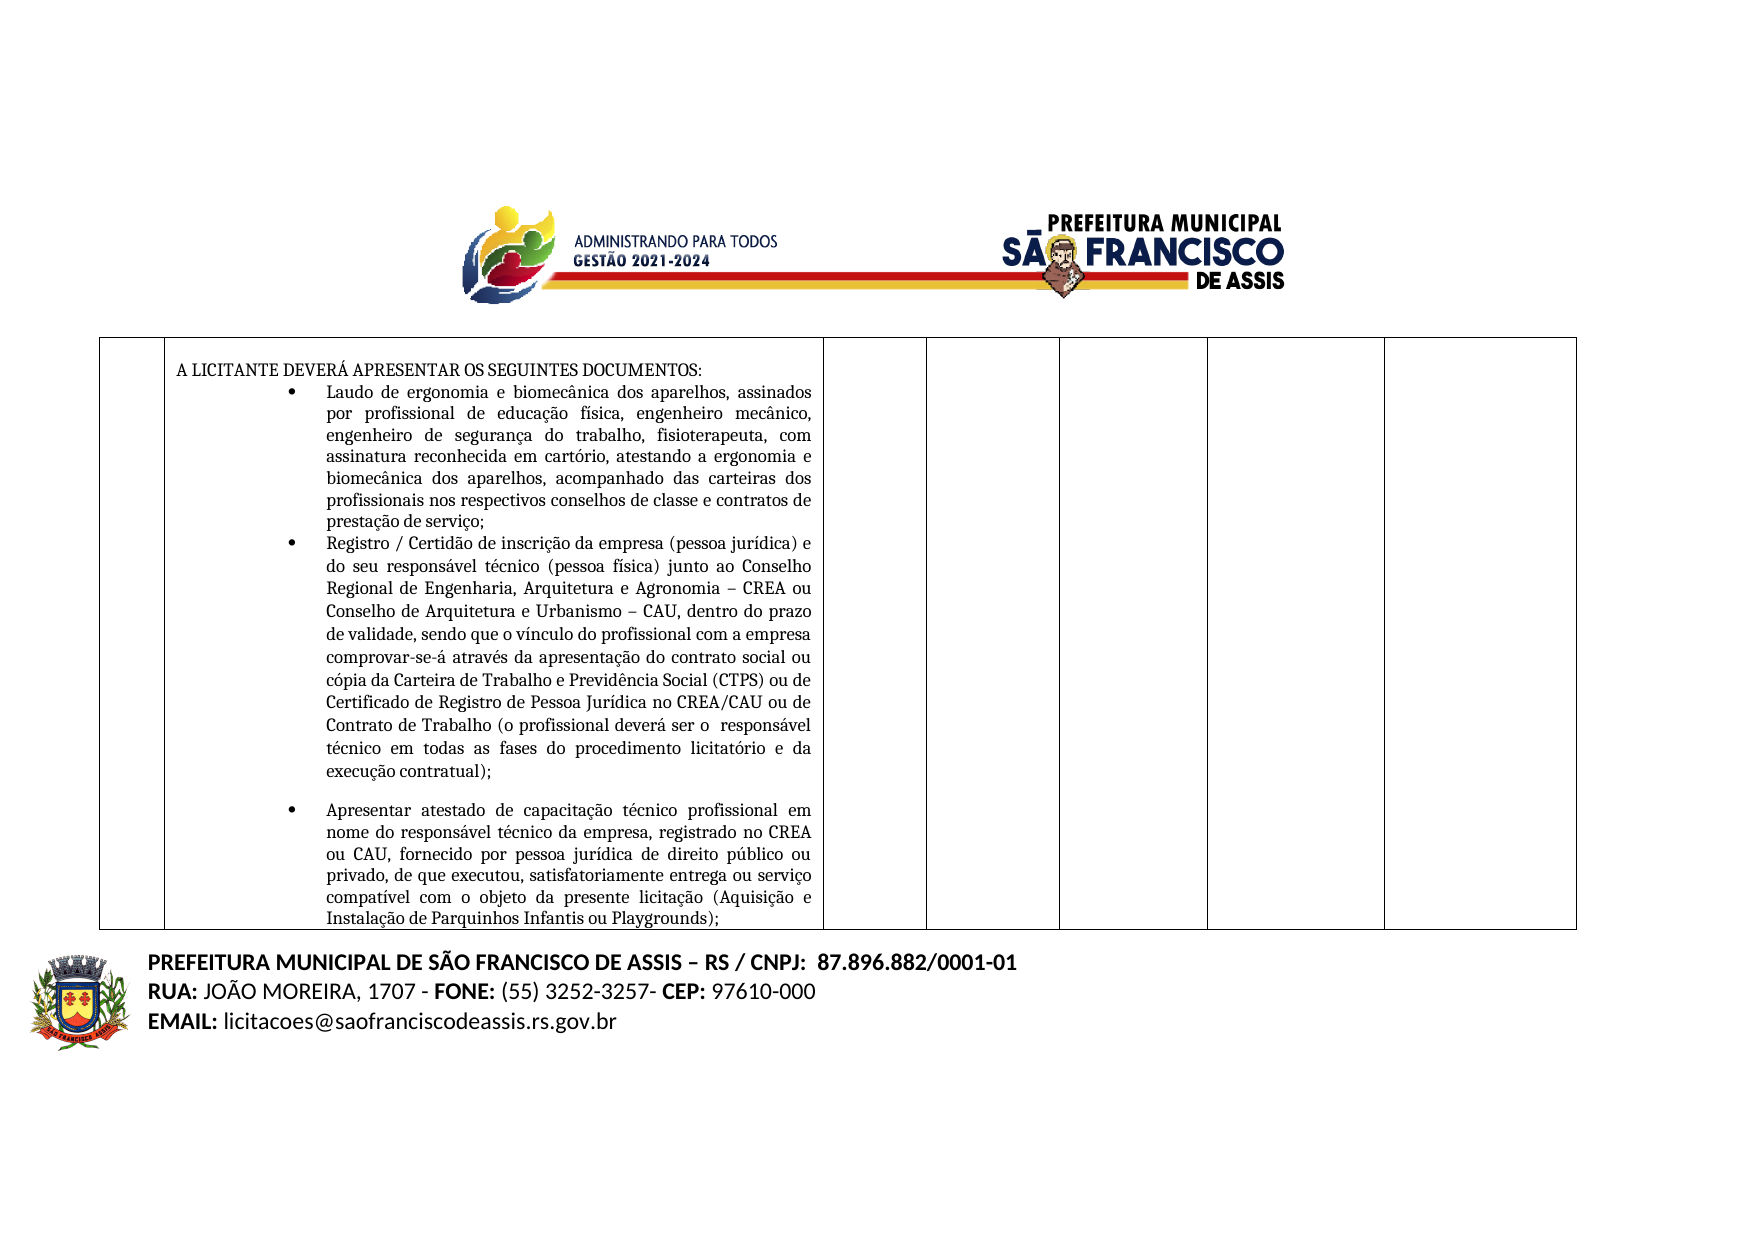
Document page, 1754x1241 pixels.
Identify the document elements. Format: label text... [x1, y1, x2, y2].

table_cell [1385, 338, 1576, 929]
table_cell [1060, 338, 1207, 929]
table_cell GANGORRA DA INCLUSÃO – composta por estrutura metálica de um braço que permite a utilização de 04 (quatro) crianças/pessoas ao mesmo tempo; acompanha além do assento convencional duas cadeiras especiais com segurança reforçada; estrutura de, no mínimo, 3,00 metros de comprimento x 1, 20 metros de largura e 0,75 metros de altura. A LICITANTE DEVERÁ APRESENTAR OS SEGUINTES DOCUMENTOS: Laudo de ergonomia e biomecânica dos aparelhos, assinados por profissional de educação física, engenheiro mecânico, engenheiro de segurança do trabalho, fisioterapeuta, com assinatura reconhecida em cartório, atestando a ergonomia e biomecânica dos aparelhos, acompanhado das carteiras dos profissionais nos respectivos conselhos de classe e contratos de prestação de serviço; Registro / Certidão de inscrição da empresa (pessoa jurídica) e do seu responsável técnico (pessoa física) junto ao Conselho Regional de Engenharia, Arquitetura e Agronomia – CREA ou Conselho de Arquitetura e Urbanismo – CAU, dentro do prazo de validade, sendo que o vínculo do profissional com a empresa comprovar-se-á através da apresentação do contrato social ou cópia da Carteira de Trabalho e Previdência Social (CTPS) ou de Certificado de Registro de Pessoa Jurídica no CREA/CAU ou de Contrato de Trabalho (o profissional deverá ser o responsável técnico em todas as fases do procedimento licitatório e da execução contratual); Apresentar atestado de capacitação técnico profissional em nome do responsável técnico da empresa, registrado no CREA ou CAU, fornecido por pessoa jurídica de direito público ou privado, de que executou, satisfatoriamente entrega ou serviço compatível com o objeto da presente licitação (Aquisição e Instalação de Parquinhos Infantis ou Playgrounds); Manual técnico e de operação em Português, conforme Código de Defesa do Consumidor. NBR 10443 – tintas e vernizes – determinação da espessura de película seca sobre superfícies rugosas – método de ensaio; NBR 11003:2009 – tintas – determinação da aderência. *IMAGENS MERAMENTE ILUSTRATIVAS. [165, 338, 823, 929]
table_cell [1208, 338, 1384, 929]
table_cell [100, 338, 164, 929]
table_cell [927, 338, 1059, 929]
table_cell [824, 338, 926, 929]
